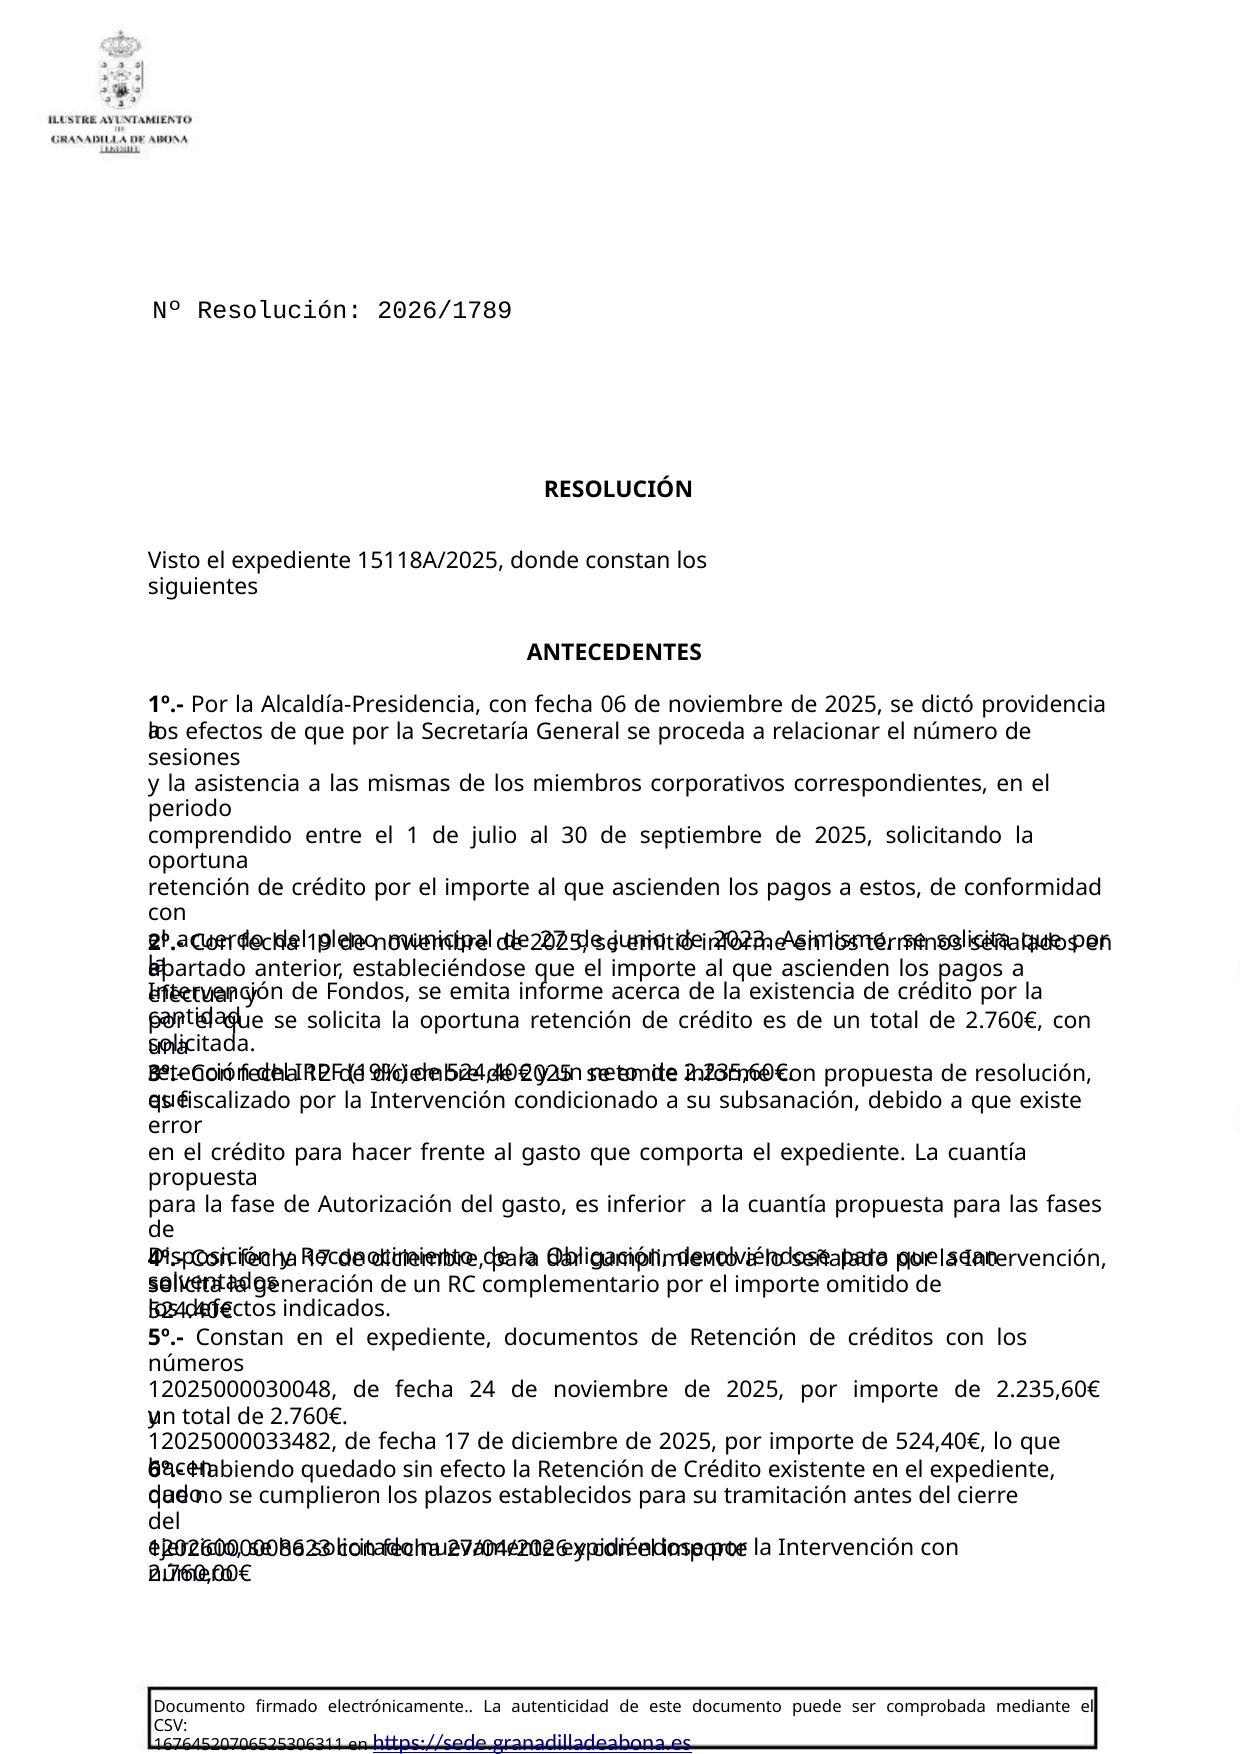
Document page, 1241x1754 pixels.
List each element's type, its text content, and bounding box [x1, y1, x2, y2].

text por el que se solicita la oportuna retención de crédito es de un total de 2.760€, con una [148, 1008, 1117, 1059]
text ANTECEDENTES [527, 640, 739, 665]
text que no se cumplieron los plazos establecidos para su tramitación antes del cierre del [148, 1483, 1035, 1534]
text 1º.- Por la Alcaldía-Presidencia, con fecha 06 de noviembre de 2025, se dictó providencia a [148, 692, 1117, 719]
text ejercicio, se ha solicitado nuevamente expidiéndose por la Intervención con número [148, 1535, 1035, 1586]
text Nº Resolución: 2026/1789 [152, 296, 537, 324]
text Documento firmado electrónicamente.. La autenticidad de este documento puede ser comprobada mediante el CSV: [153, 1697, 1113, 1735]
text 4º.- Con fecha 17 de diciembre, para dar cumplimiento a lo señalado por la Intervención, se [148, 1246, 1117, 1297]
text 12025000033482, de fecha 17 de diciembre de 2025, por importe de 524,40€, lo que hacen [148, 1429, 1117, 1480]
text un total de 2.760€. [148, 1404, 362, 1430]
text 16764520706525306311 en https://sede.granadilladeabona.es [153, 1735, 1113, 1754]
text y la asistencia a las mismas de los miembros corporativos correspondientes, en el periodo [148, 771, 1117, 822]
text en el crédito para hacer frente al gasto que comporta el expediente. La cuantía propuesta [148, 1140, 1117, 1191]
text retención de crédito por el importe al que ascienden los pagos a estos, de conformidad con [148, 875, 1117, 926]
text los efectos de que por la Secretaría General se proceda a relacionar el número de sesiones [148, 719, 1117, 770]
text 3º.- Con fecha 12 de diciembre de 2025 se emite informe con propuesta de resolución, que [148, 1061, 1117, 1088]
text para la fase de Autorización del gasto, es inferior a la cuantía propuesta para las fases de [148, 1192, 1117, 1243]
text solicita la generación de un RC complementario por el importe omitido de 524.40€ [148, 1272, 1007, 1323]
text es fiscalizado por la Intervención condicionado a su subsanación, debido a que existe error [148, 1088, 1117, 1139]
text 5º.- Constan en el expediente, documentos de Retención de créditos con los números [148, 1325, 1117, 1376]
text apartado anterior, estableciéndose que el importe al que ascienden los pagos a efectuar y [148, 956, 1117, 1007]
text RESOLUCIÓN [544, 477, 719, 502]
text comprendido entre el 1 de julio al 30 de septiembre de 2025, solicitando la oportuna [148, 823, 1117, 874]
text 2º.- Con fecha 19 de noviembre de 2025, se emitió informe en los términos señalados en el [148, 930, 1117, 956]
text Visto el expediente 15118A/2025, donde constan los siguientes [148, 548, 817, 599]
text 6º.- Habiendo quedado sin efecto la Retención de Crédito existente en el expediente, dado [148, 1457, 1094, 1508]
text 12026000008623 con fecha 27/04/2026 y con el importe 2.760,00€ [148, 1536, 854, 1587]
text los defectos indicados. [1007, 1297, 1117, 1321]
text 12025000030048, de fecha 24 de noviembre de 2025, por importe de 2.235,60€ y [148, 1377, 1117, 1428]
